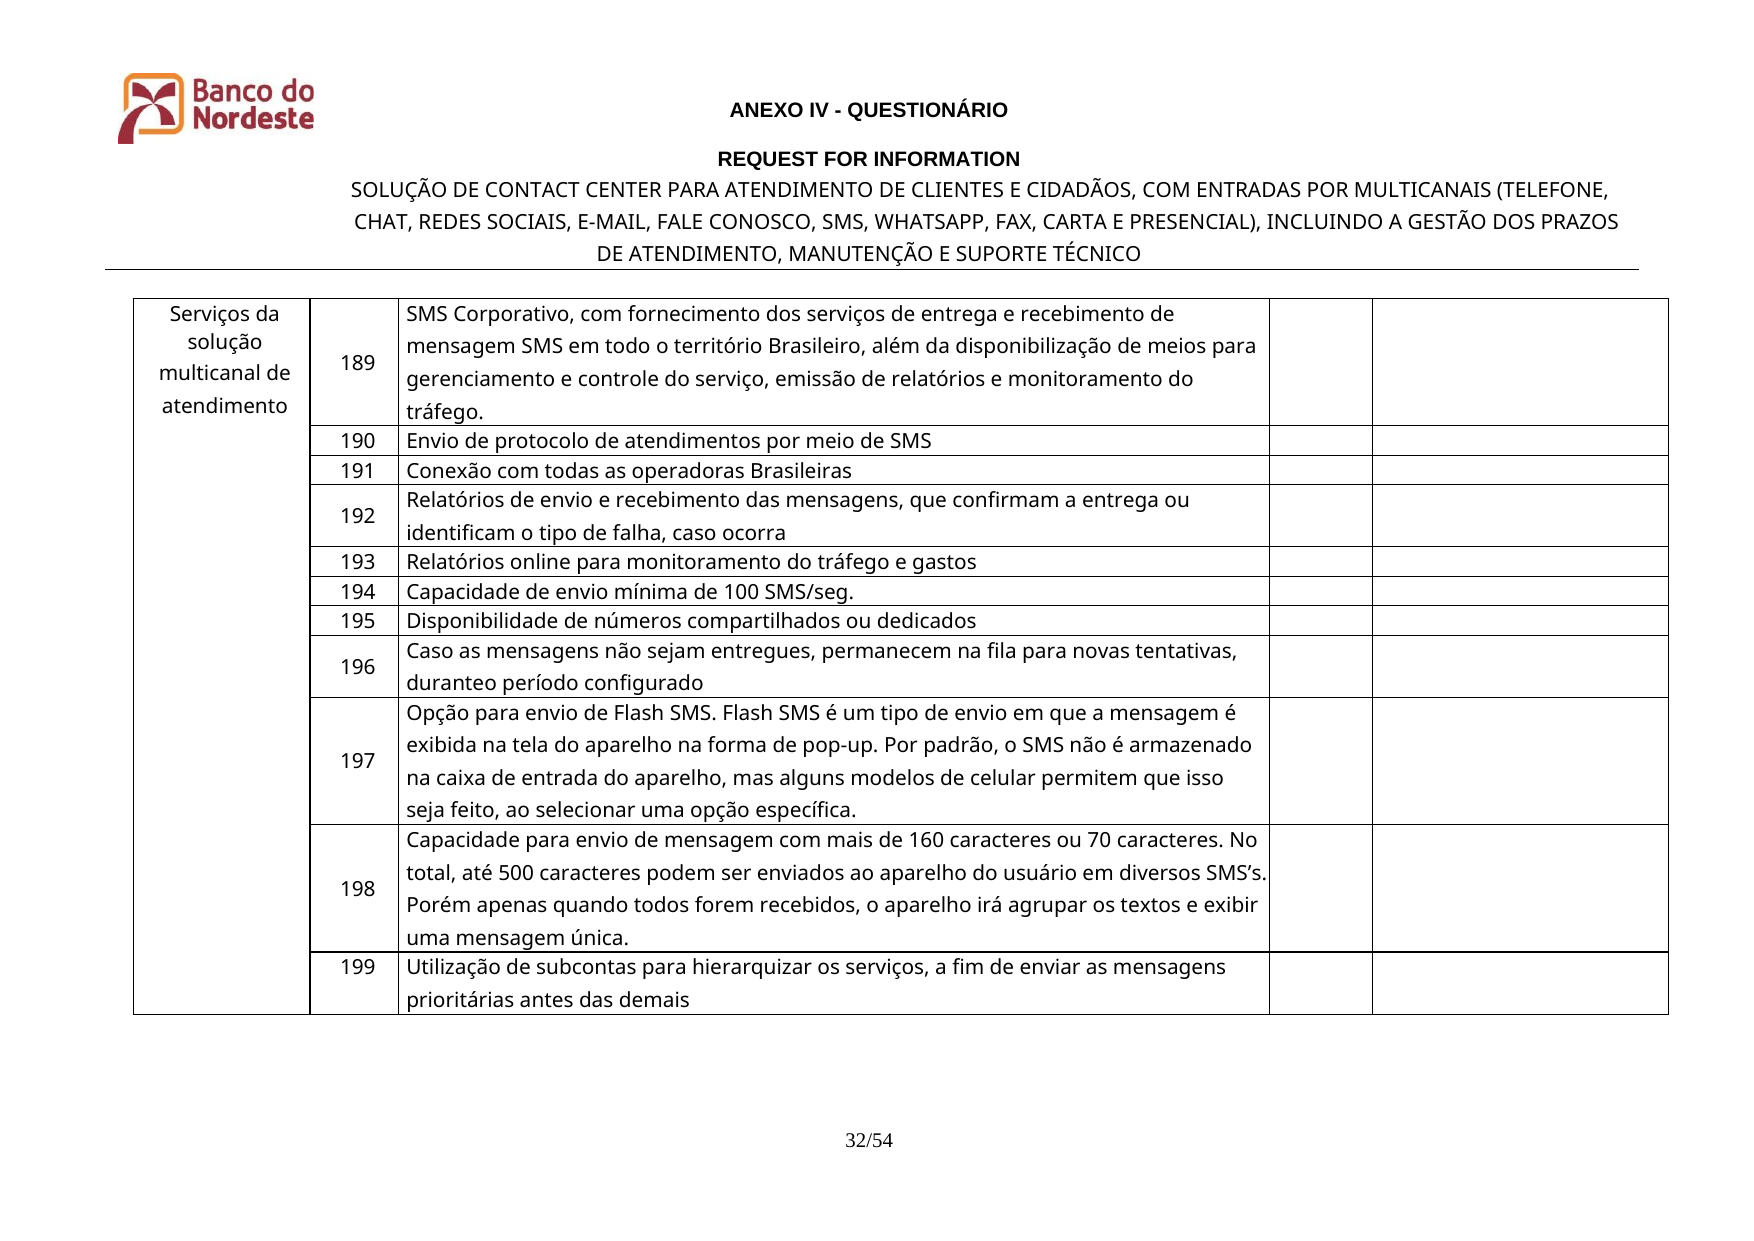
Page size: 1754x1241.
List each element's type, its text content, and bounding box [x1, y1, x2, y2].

table_cell [1373, 547, 1668, 576]
table_cell [1270, 606, 1372, 635]
picture [118, 73, 314, 144]
table_cell [1270, 547, 1372, 576]
table_cell 190 [311, 426, 398, 455]
table_cell [1270, 426, 1372, 455]
table_cell 193 [311, 547, 398, 576]
table_cell 197 [311, 698, 398, 824]
table_cell [1270, 636, 1372, 697]
table_cell [1373, 953, 1668, 1013]
table_cell Relatórios online para monitoramento do tráfego e gastos [399, 547, 1269, 576]
table_cell Disponibilidade de números compartilhados ou dedicados [399, 606, 1269, 635]
table_cell [1270, 698, 1372, 824]
table_cell Utilização de subcontas para hierarquizar os serviços, a fim de enviar as mensagens prioritárias antes das demais [399, 953, 1269, 1013]
table_cell SMS Corporativo, com fornecimento dos serviços de entrega e recebimento de mensagem SMS em todo o território Brasileiro, além da disponibilização de meios para gerenciamento e controle do serviço, emissão de relatórios e monitoramento do tráfego. [399, 299, 1269, 425]
table_cell Serviços da solução multicanal de atendimento [134, 299, 309, 1013]
table_cell Relatórios de envio e recebimento das mensagens, que confirmam a entrega ou identificam o tipo de falha, caso ocorra [399, 485, 1269, 546]
table_cell Envio de protocolo de atendimentos por meio de SMS [399, 426, 1269, 455]
table_cell [1270, 485, 1372, 546]
table_cell [1270, 825, 1372, 951]
table_cell [1373, 426, 1668, 455]
table_cell 191 [311, 456, 398, 484]
table_cell 189 [311, 299, 398, 425]
table_cell [1270, 577, 1372, 605]
table_cell 195 [311, 606, 398, 635]
table_cell Capacidade de envio mínima de 100 SMS/seg. [399, 577, 1269, 605]
table_cell Opção para envio de Flash SMS. Flash SMS é um tipo de envio em que a mensagem é exibida na tela do aparelho na forma de pop-up. Por padrão, o SMS não é armazenado na caixa de entrada do aparelho, mas alguns modelos de celular permitem que isso seja feito, ao selecionar uma opção específica. [399, 698, 1269, 824]
table_cell [1373, 636, 1668, 697]
table_cell [1373, 456, 1668, 484]
table_cell [1373, 698, 1668, 824]
table_cell [1373, 577, 1668, 605]
table_cell Capacidade para envio de mensagem com mais de 160 caracteres ou 70 caracteres. No total, até 500 caracteres podem ser enviados ao aparelho do usuário em diversos SMS’s. Porém apenas quando todos forem recebidos, o aparelho irá agrupar os textos e exibir uma mensagem única. [399, 825, 1269, 951]
table_cell [1373, 606, 1668, 635]
table_cell [1373, 485, 1668, 546]
table_cell 194 [311, 577, 398, 605]
table_cell 198 [311, 825, 398, 951]
table_cell Conexão com todas as operadoras Brasileiras [399, 456, 1269, 484]
table_cell Caso as mensagens não sejam entregues, permanecem na fila para novas tentativas, duranteo período configurado [399, 636, 1269, 697]
table_cell [1270, 456, 1372, 484]
table_cell [1270, 299, 1372, 425]
table_cell [1373, 299, 1668, 425]
table_cell [1373, 825, 1668, 951]
table_cell 192 [311, 485, 398, 546]
table_cell 196 [311, 636, 398, 697]
table_cell [1270, 953, 1372, 1013]
table_cell 199 [311, 953, 398, 1013]
